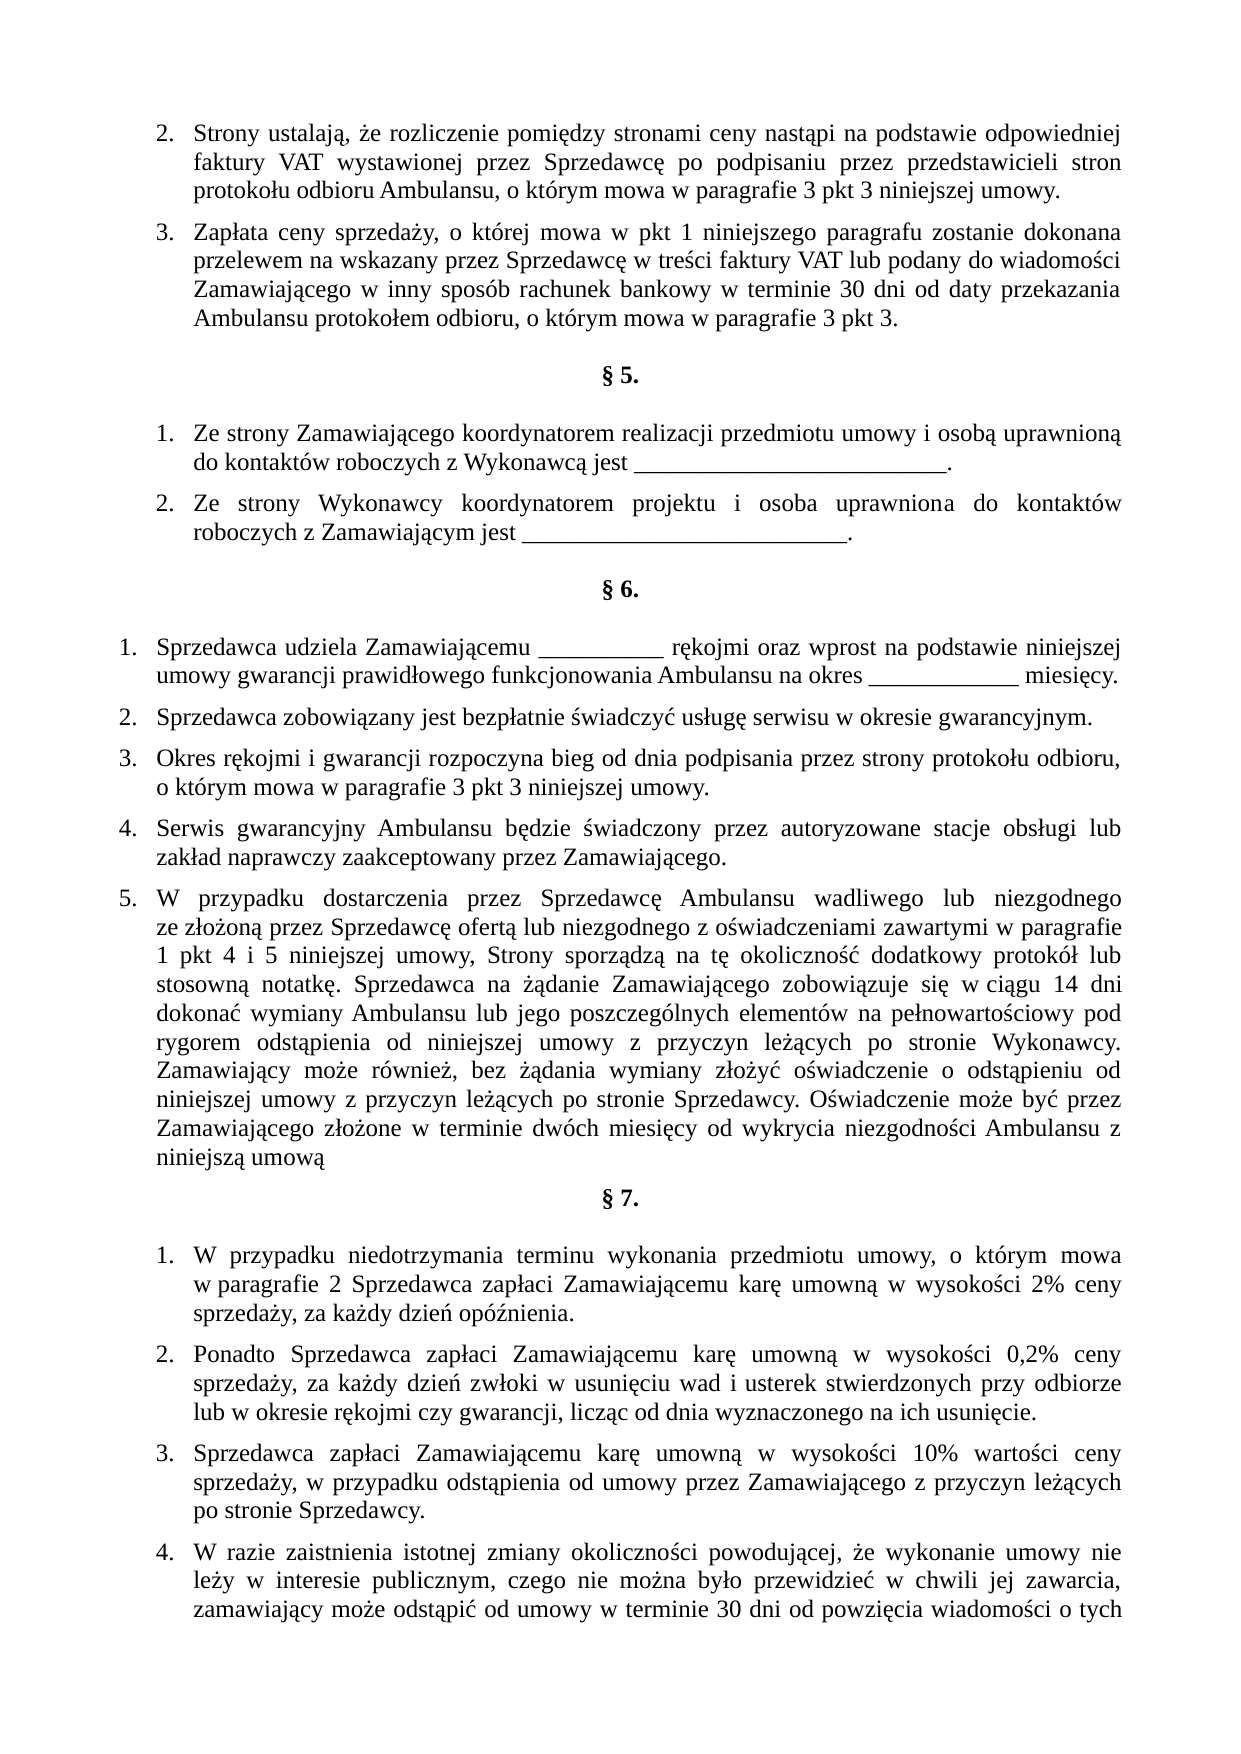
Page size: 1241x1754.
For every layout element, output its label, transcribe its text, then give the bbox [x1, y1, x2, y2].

list Ponadto Sprzedawca zapłaci Zamawiającemu karę umowną w wysokości 0,2% ceny sprzedaży, za każdy dzień zwłoki w usunięciu wad i usterek stwierdzonych przy odbiorze lub w okresie rękojmi czy gwarancji, licząc od dnia wyznaczonego na ich usunięcie. [156, 1339, 1122, 1426]
list Sprzedawca zobowiązany jest bezpłatnie świadczyć usługę serwisu w okresie gwarancyjnym. [118, 702, 1122, 731]
list W przypadku dostarczenia przez Sprzedawcę Ambulansu wadliwego lub niezgodnego ze złożoną przez Sprzedawcę ofertą lub niezgodnego z oświadczeniami zawartymi w paragrafie 1 pkt 4 i 5 niniejszej umowy, Strony sporządzą na tę okoliczność dodatkowy protokół lub stosowną notatkę. Sprzedawca na żądanie Zamawiającego zobowiązuje się w ciągu 14 dni dokonać wymiany Ambulansu lub jego poszczególnych elementów na pełnowartościowy pod rygorem odstąpienia od niniejszej umowy z przyczyn leżących po stronie Wykonawcy. Zamawiający może również, bez żądania wymiany złożyć oświadczenie o odstąpieniu od niniejszej umowy z przyczyn leżących po stronie Sprzedawcy. Oświadczenie może być przez Zamawiającego złożone w terminie dwóch miesięcy od wykrycia niezgodności Ambulansu z niniejszą umową [118, 883, 1122, 1171]
list W przypadku niedotrzymania terminu wykonania przedmiotu umowy, o którym mowa w paragrafie 2 Sprzedawca zapłaci Zamawiającemu karę umowną w wysokości 2% ceny sprzedaży, za każdy dzień opóźnienia. [156, 1241, 1122, 1327]
list Ze strony Wykonawcy koordynatorem projektu i osoba uprawniona do kontaktów roboczych z Zamawiającym jest __________________________. [156, 488, 1122, 546]
list Strony ustalają, że rozliczenie pomiędzy stronami ceny nastąpi na podstawie odpowiedniej faktury VAT wystawionej przez Sprzedawcę po podpisaniu przez przedstawicieli stron protokołu odbioru Ambulansu, o którym mowa w paragrafie 3 pkt 3 niniejszej umowy. [156, 118, 1122, 204]
list Okres rękojmi i gwarancji rozpoczyna bieg od dnia podpisania przez strony protokołu odbioru, o którym mowa w paragrafie 3 pkt 3 niniejszej umowy. [118, 743, 1122, 801]
list Zapłata ceny sprzedaży, o której mowa w pkt 1 niniejszego paragrafu zostanie dokonana przelewem na wskazany przez Sprzedawcę w treści faktury VAT lub podany do wiadomości Zamawiającego w inny sposób rachunek bankowy w terminie 30 dni od daty przekazania Ambulansu protokołem odbioru, o którym mowa w paragrafie 3 pkt 3. [156, 217, 1122, 332]
list W razie zaistnienia istotnej zmiany okoliczności powodującej, że wykonanie umowy nie leży w interesie publicznym, czego nie można było przewidzieć w chwili jej zawarcia, zamawiający może odstąpić od umowy w terminie 30 dni od powzięcia wiadomości o tych [156, 1537, 1122, 1623]
list Sprzedawca udziela Zamawiającemu __________ rękojmi oraz wprost na podstawie niniejszej umowy gwarancji prawidłowego funkcjonowania Ambulansu na okres ____________ miesięcy. [118, 632, 1122, 689]
list Ze strony Zamawiającego koordynatorem realizacji przedmiotu umowy i osobą uprawnioną do kontaktów roboczych z Wykonawcą jest _________________________. [156, 418, 1122, 476]
list Sprzedawca zapłaci Zamawiającemu karę umowną w wysokości 10% wartości ceny sprzedaży, w przypadku odstąpienia od umowy przez Zamawiającego z przyczyn leżących po stronie Sprzedawcy. [156, 1438, 1122, 1524]
text § 5. [118, 361, 1122, 389]
list Serwis gwarancyjny Ambulansu będzie świadczony przez autoryzowane stacje obsługi lub zakład naprawczy zaakceptowany przez Zamawiającego. [118, 813, 1122, 871]
text § 6. [118, 574, 1122, 603]
text § 7. [118, 1183, 1122, 1212]
